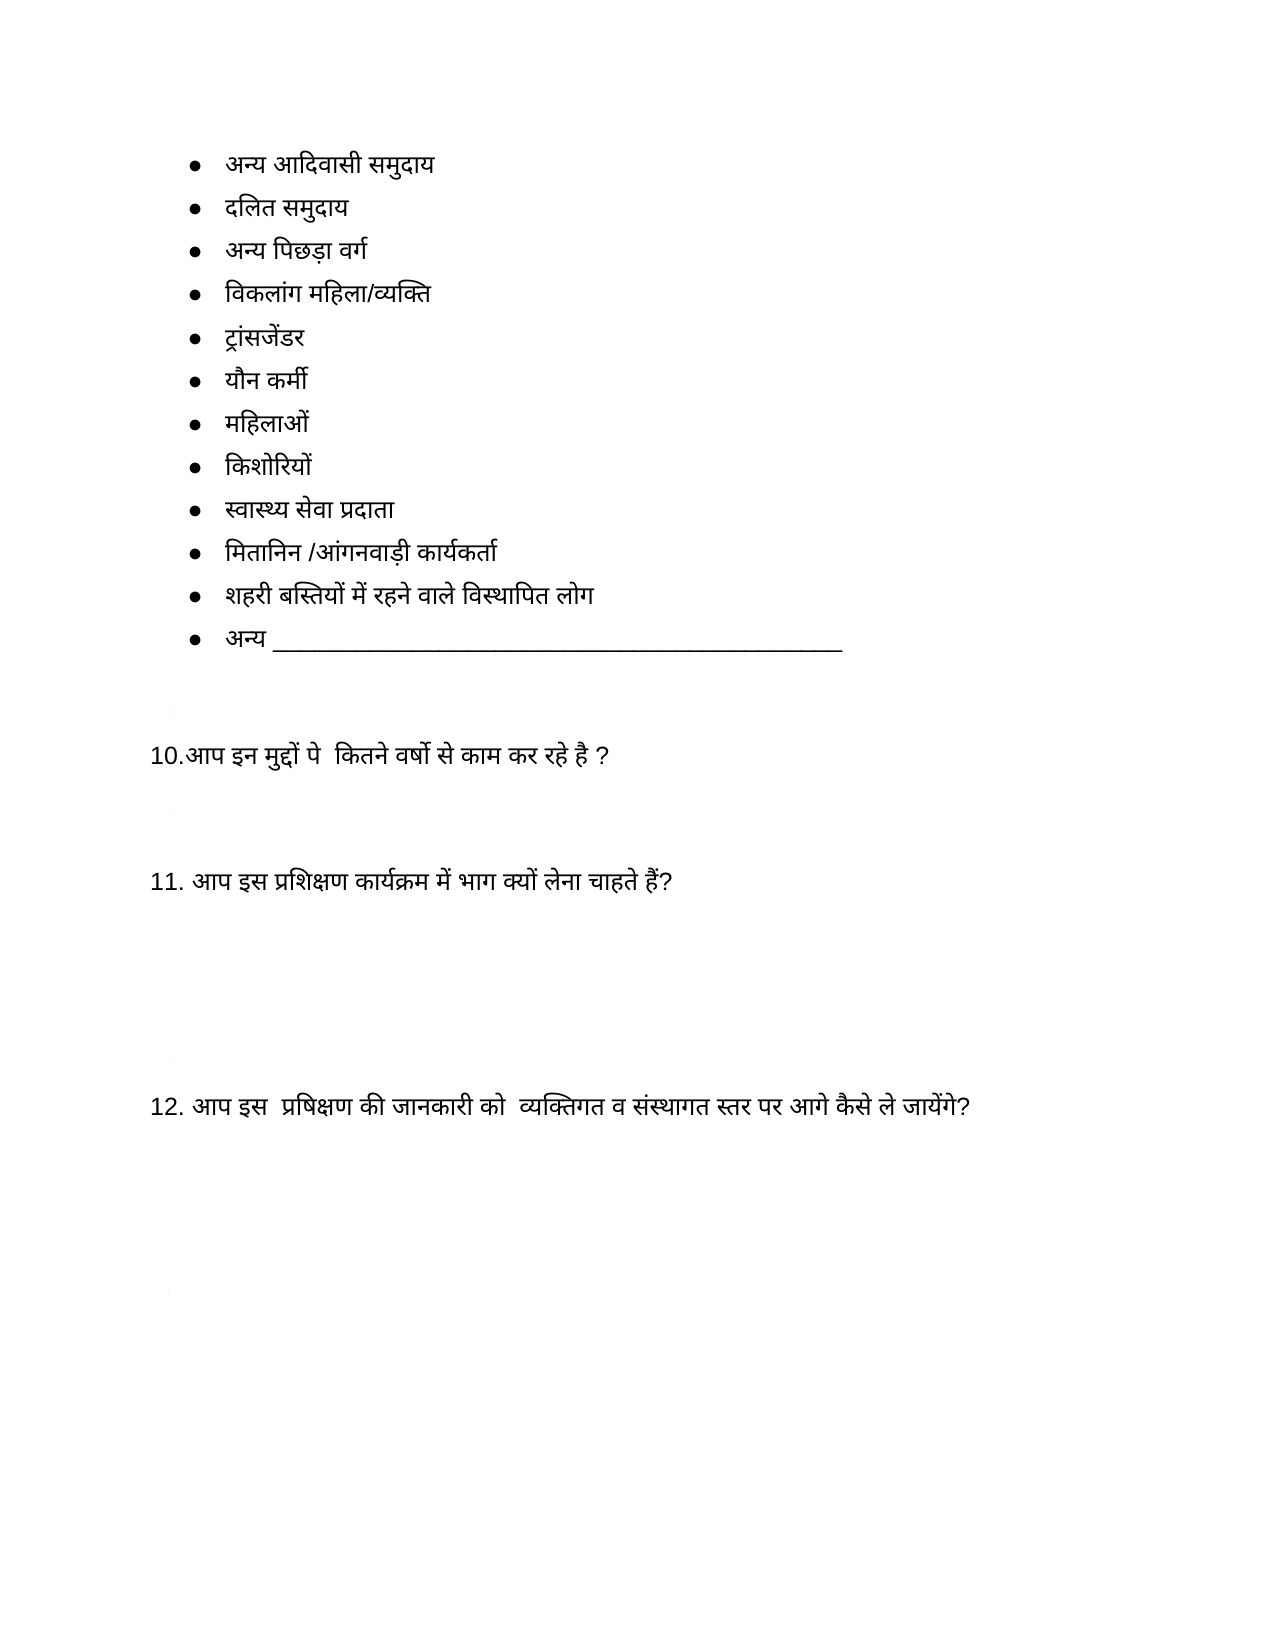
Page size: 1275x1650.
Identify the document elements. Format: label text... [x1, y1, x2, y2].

text 11. आप इस प्रशिक्षण कार्यक्रम में भाग क्यों लेना चाहते हैं? [150, 867, 1125, 1025]
list महिलाओं [187, 409, 1125, 437]
list यौन कर्मी [187, 366, 1125, 394]
text 10.आप इन मुद्दों पे कितने वर्षो से काम कर रहे है ? [150, 741, 1125, 803]
list अन्य _________________________________________ [187, 624, 1125, 696]
list अन्य पिछड़ा वर्ग [187, 236, 1125, 265]
list शहरी बस्तियों में रहने वाले विस्थापित लोग [187, 581, 1125, 610]
list दलित समुदाय [187, 193, 1125, 222]
list किशोरियों [187, 452, 1125, 481]
text 12. आप इस प्रषिक्षण की जानकारी को व्यक्तिगत व संस्थागत स्तर पर आगे कैसे ले जायेंगे? [150, 1092, 1125, 1187]
list विकलांग महिला/व्यक्ति [187, 279, 1125, 308]
list स्वास्थ्य सेवा प्रदाता [187, 495, 1125, 524]
list ट्रांसजेंडर [187, 322, 1125, 351]
list अन्य आदिवासी समुदाय [187, 150, 1125, 179]
list मितानिन /आंगनवाड़ी कार्यकर्ता [187, 538, 1125, 567]
